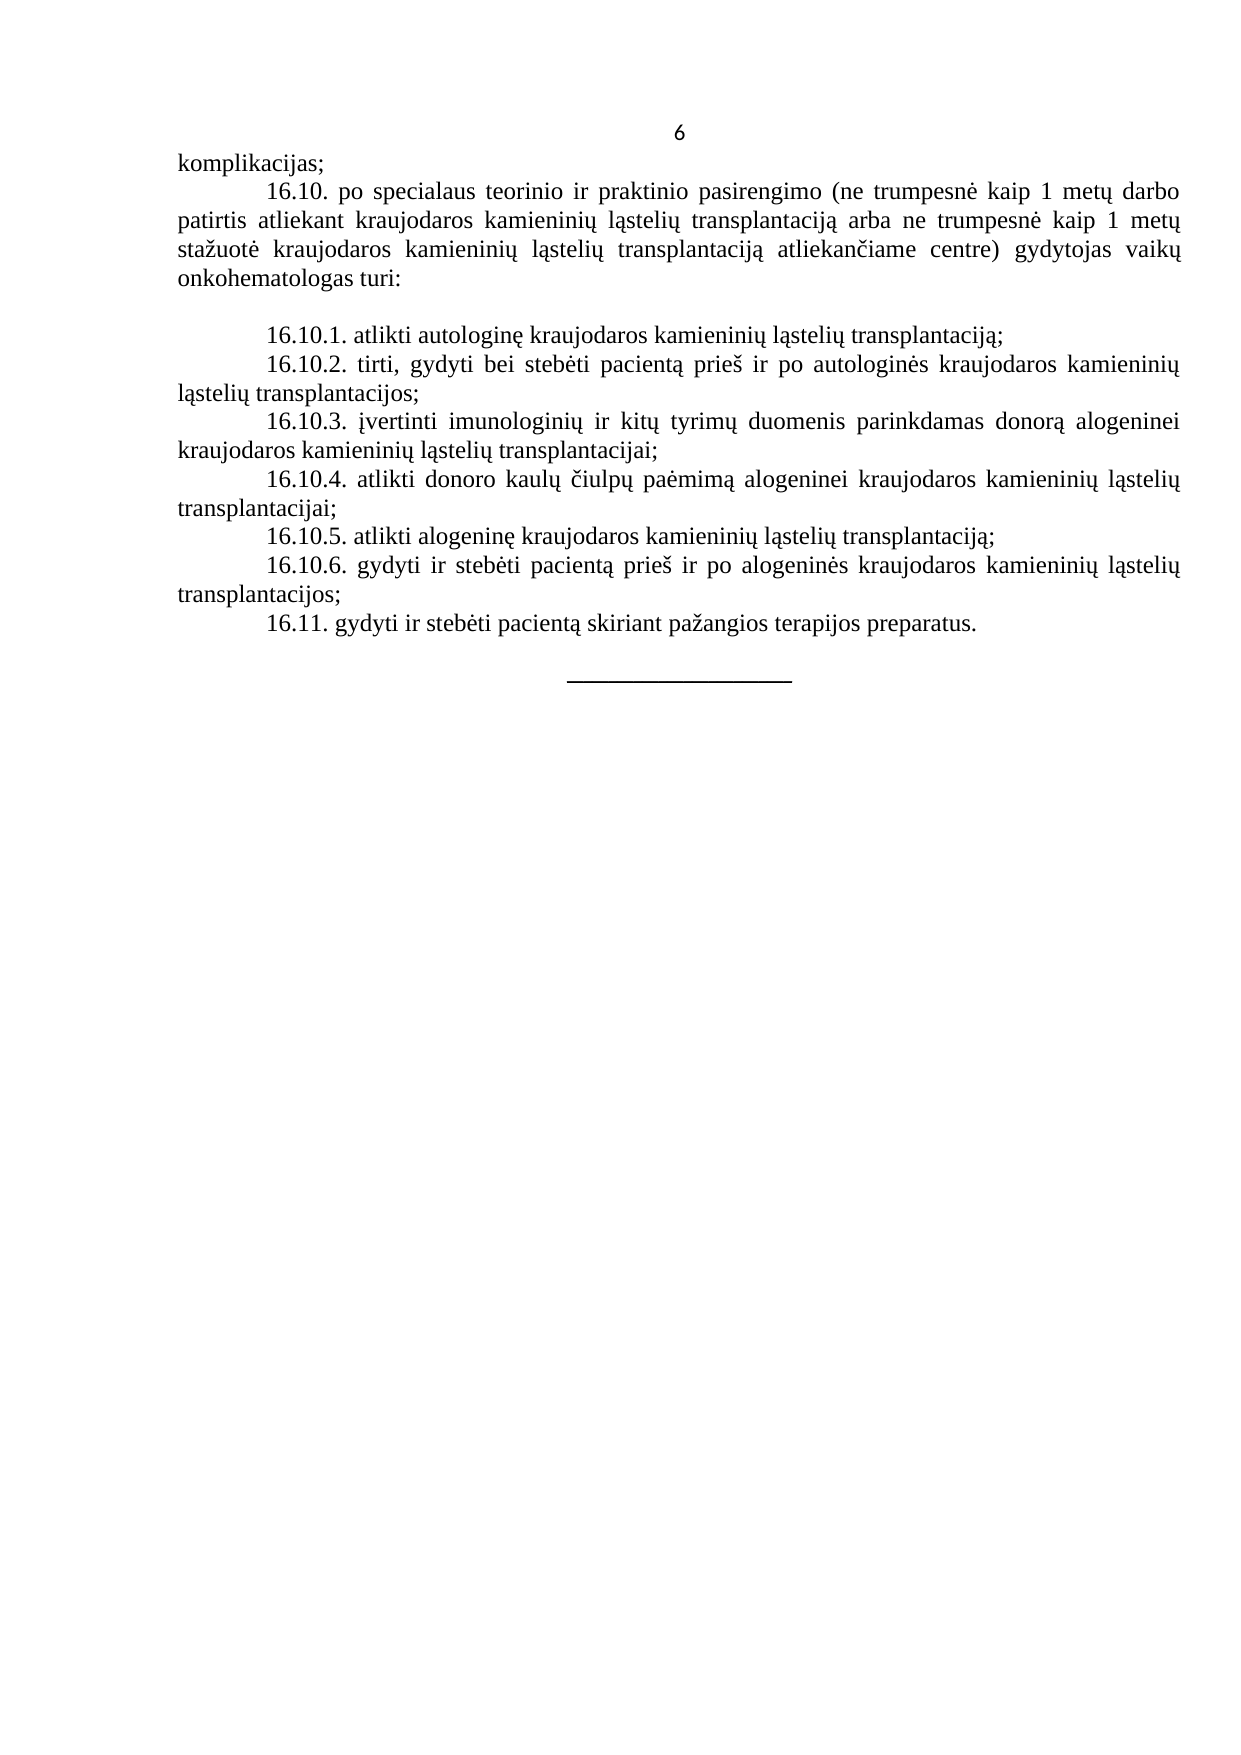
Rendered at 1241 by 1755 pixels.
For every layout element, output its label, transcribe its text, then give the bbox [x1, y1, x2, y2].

text 16.10.3. įvertinti imunologinių ir kitų tyrimų duomenis parinkdamas donorą alogeninei kraujodaros kamieninių ląstelių transplantacijai; [177, 406, 1181, 464]
text ___________________________ [177, 665, 1181, 684]
text 16.10.6. gydyti ir stebėti pacientą prieš ir po alogeninės kraujodaros kamieninių ląstelių transplantacijos; [177, 550, 1181, 608]
text 16.10. po specialaus teorinio ir praktinio pasirengimo (ne trumpesnė kaip 1 metų darbo patirtis atliekant kraujodaros kamieninių ląstelių transplantaciją arba ne trumpesnė kaip 1 metų stažuotė kraujodaros kamieninių ląstelių transplantaciją atliekančiame centre) gydytojas vaikų onkohematologas turi: [177, 176, 1181, 291]
text 16.10.4. atlikti donoro kaulų čiulpų paėmimą alogeninei kraujodaros kamieninių ląstelių transplantacijai; [177, 464, 1181, 521]
text komplikacijas; [177, 148, 1181, 176]
text 16.10.2. tirti, gydyti bei stebėti pacientą prieš ir po autologinės kraujodaros kamieninių ląstelių transplantacijos; [177, 349, 1181, 406]
text 16.10.1. atlikti autologinę kraujodaros kamieninių ląstelių transplantaciją; [177, 320, 1181, 349]
text 16.11. gydyti ir stebėti pacientą skiriant pažangios terapijos preparatus. [177, 608, 1181, 636]
text 16.10.5. atlikti alogeninę kraujodaros kamieninių ląstelių transplantaciją; [177, 521, 1181, 550]
